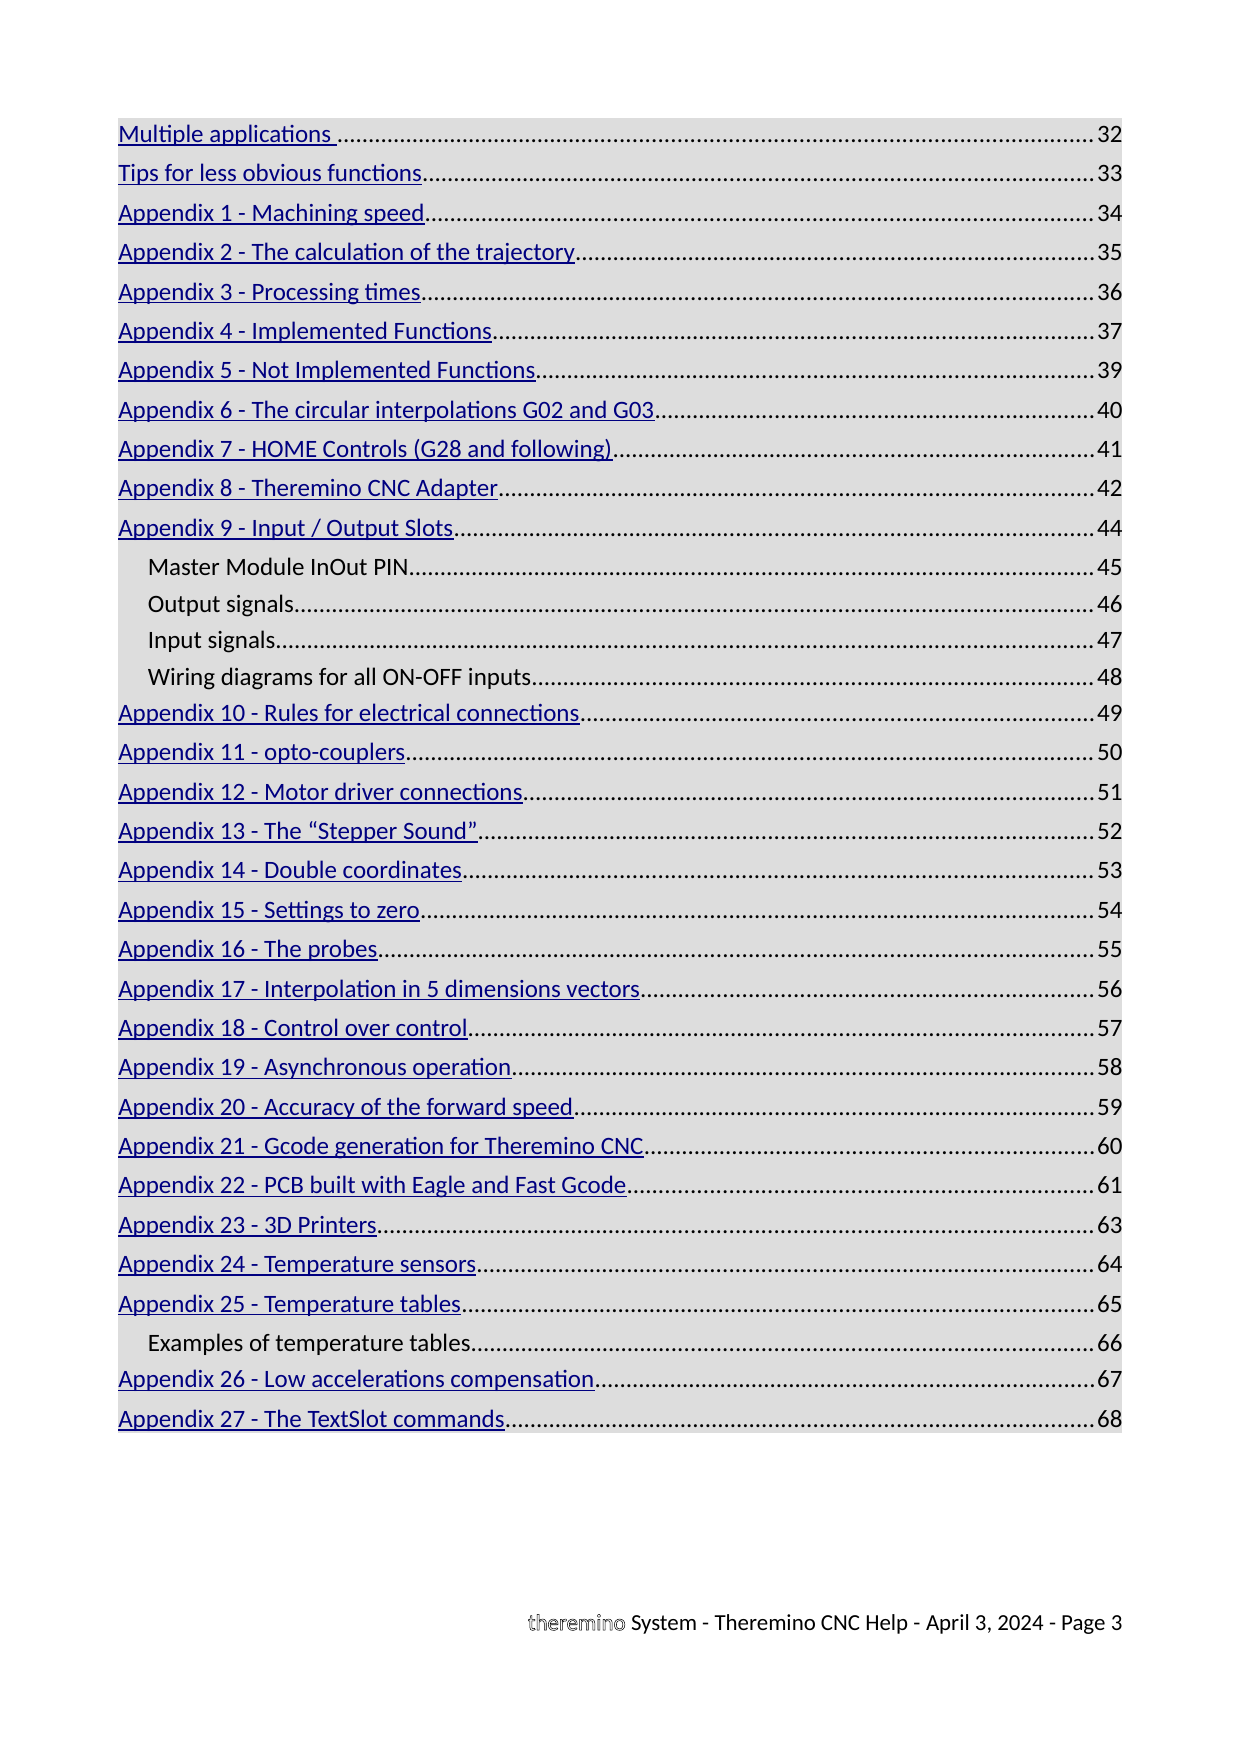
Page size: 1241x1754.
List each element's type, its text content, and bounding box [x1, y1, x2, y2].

text Appendix 1 - Machining speed 34 [118, 197, 1122, 227]
text Appendix 5 - Not Implemented Functions 39 [118, 354, 1122, 385]
text Appendix 23 - 3D Printers 63 [118, 1209, 1122, 1239]
text Appendix 17 - Interpolation in 5 dimensions vectors 56 [118, 973, 1122, 1003]
text Appendix 26 - Low accelerations compensation 67 [118, 1363, 1122, 1394]
text Appendix 19 - Asynchronous operation 58 [118, 1051, 1122, 1082]
text Appendix 15 - Settings to zero 54 [118, 894, 1122, 924]
text Appendix 8 - Theremino CNC Adapter 42 [118, 472, 1122, 503]
text Appendix 2 - The calculation of the trajectory 35 [118, 236, 1122, 267]
text Appendix 18 - Control over control 57 [118, 1012, 1122, 1043]
text Input signals 47 [148, 624, 1122, 655]
text Appendix 3 - Processing times 36 [118, 276, 1122, 306]
text Appendix 4 - Implemented Functions 37 [118, 315, 1122, 346]
text Appendix 7 - HOME Controls (G28 and following) 41 [118, 433, 1122, 464]
text Appendix 6 - The circular interpolations G02 and G03 40 [118, 394, 1122, 424]
text Wiring diagrams for all ON-OFF inputs 48 [148, 661, 1122, 691]
text Master Module InOut PIN 45 [148, 551, 1122, 582]
text Appendix 21 - Gcode generation for Theremino CNC 60 [118, 1130, 1122, 1161]
text Appendix 9 - Input / Output Slots 44 [118, 512, 1122, 542]
text Appendix 12 - Motor driver connections 51 [118, 776, 1122, 806]
text Tips for less obvious functions 33 [118, 157, 1122, 188]
text Appendix 24 - Temperature sensors 64 [118, 1248, 1122, 1279]
text Appendix 16 - The probes 55 [118, 933, 1122, 964]
text Appendix 22 - PCB built with Eagle and Fast Gcode 61 [118, 1169, 1122, 1200]
text Appendix 13 - The “Stepper Sound” 52 [118, 815, 1122, 846]
text Appendix 10 - Rules for electrical connections 49 [118, 697, 1122, 728]
text Appendix 11 - opto-couplers 50 [118, 736, 1122, 767]
text Appendix 14 - Double coordinates 53 [118, 854, 1122, 885]
text Multiple applications 32 [118, 118, 1122, 149]
text Appendix 25 - Temperature tables 65 [118, 1288, 1122, 1318]
text Appendix 20 - Accuracy of the forward speed 59 [118, 1091, 1122, 1121]
text Appendix 27 - The TextSlot commands 68 [118, 1403, 1122, 1433]
text Output signals 46 [148, 588, 1122, 618]
text Examples of temperature tables 66 [148, 1327, 1122, 1358]
